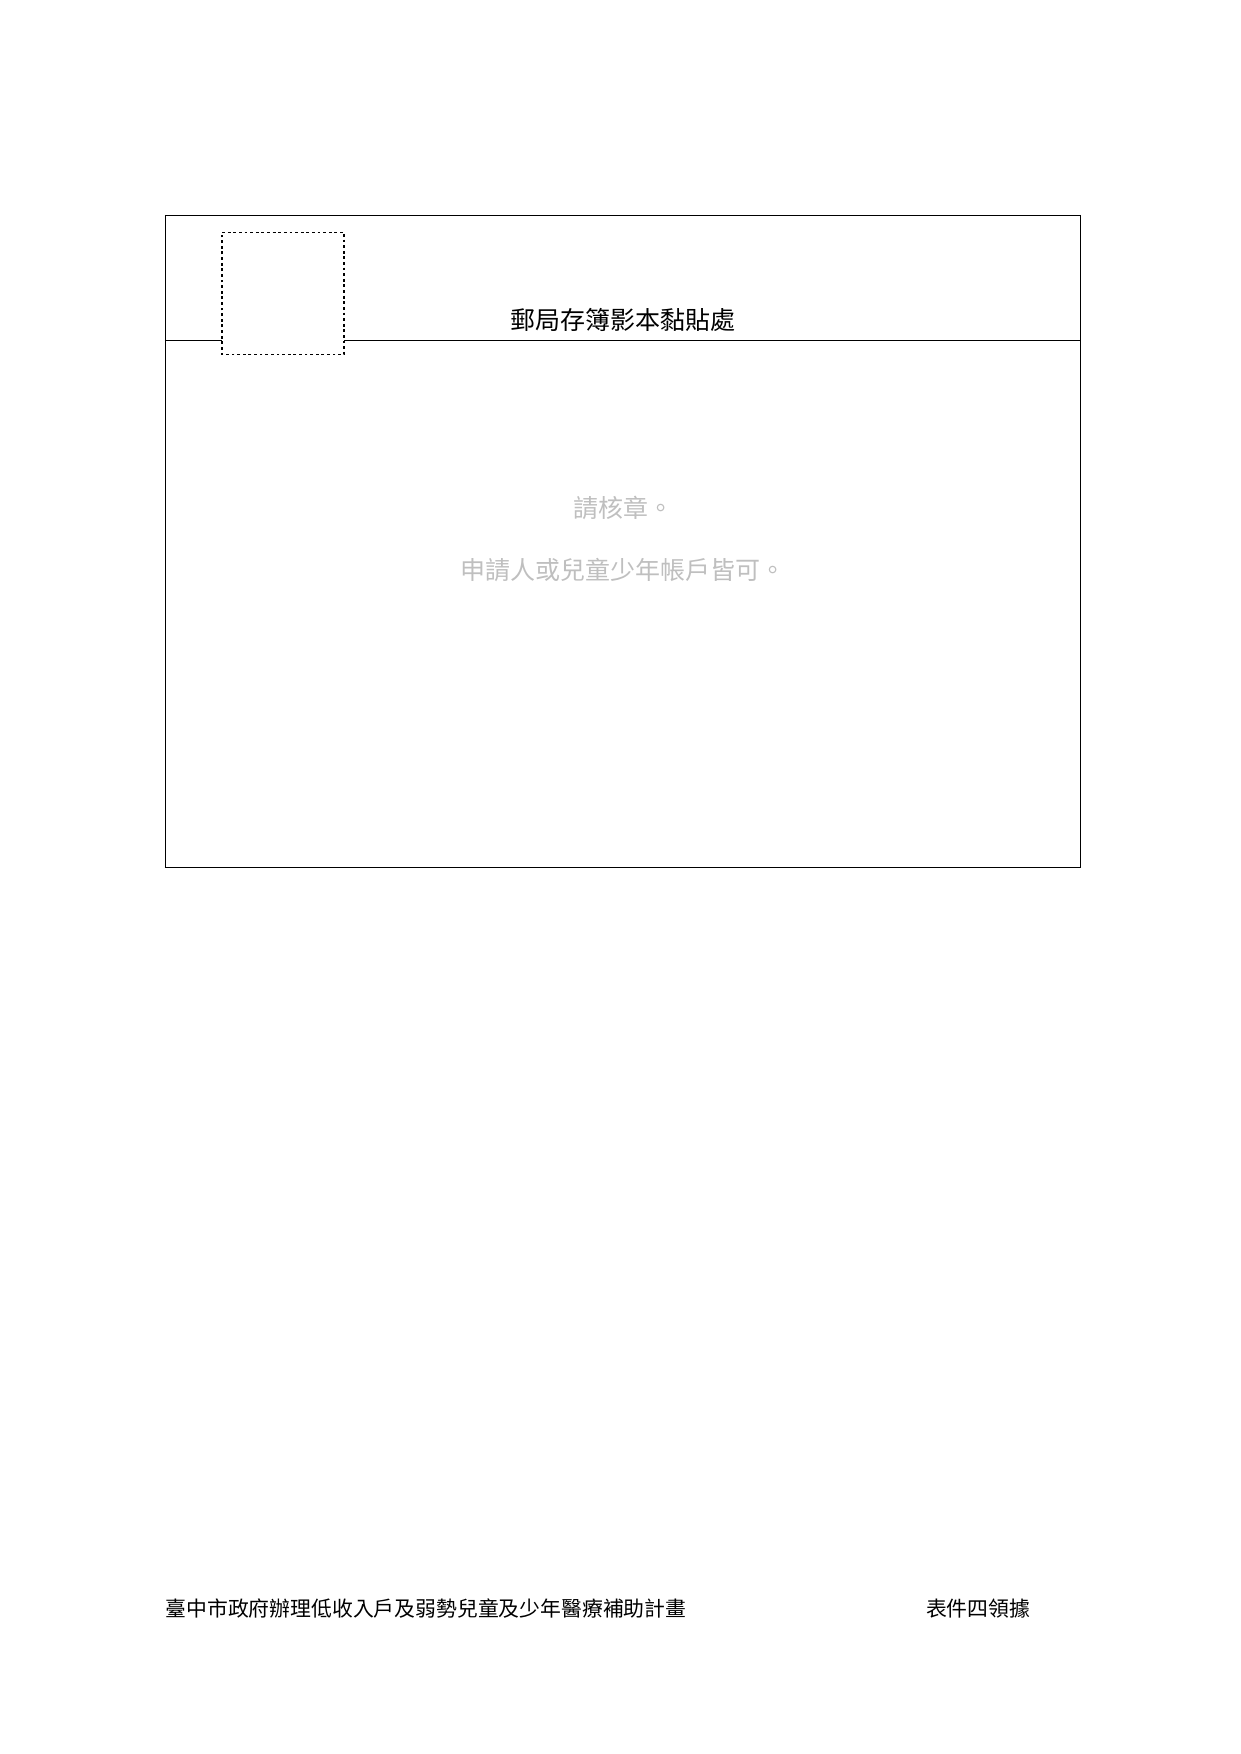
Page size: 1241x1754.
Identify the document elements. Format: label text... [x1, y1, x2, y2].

table_header 郵局存簿影本黏貼處 [166, 216, 1080, 340]
table_cell 請核章。 申請人或兒童少年帳戶皆可。 [166, 341, 1080, 867]
